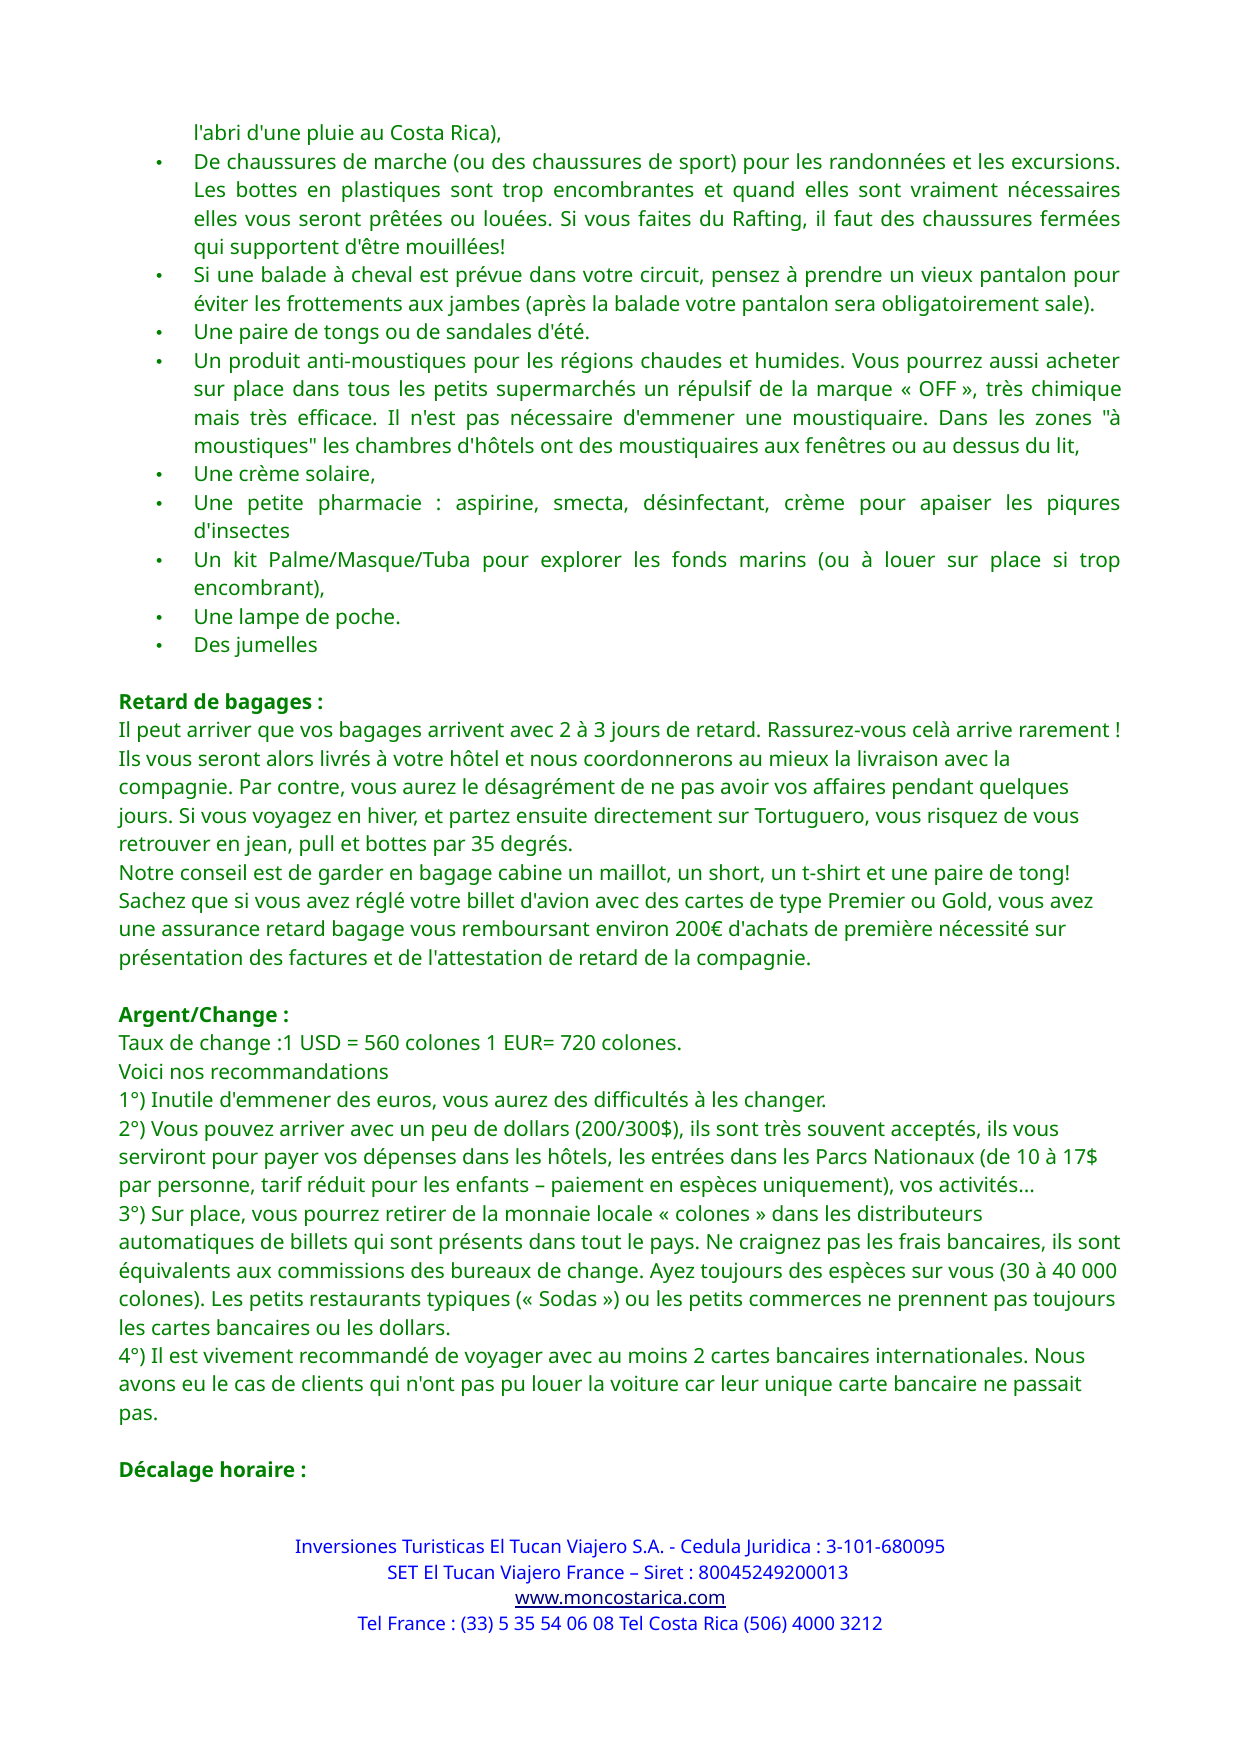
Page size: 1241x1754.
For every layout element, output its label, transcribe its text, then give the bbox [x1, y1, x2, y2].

text 3°) Sur place, vous pourrez retirer de la monnaie locale « colones » dans les distributeurs automatiques de billets qui sont présents dans tout le pays. Ne craignez pas les frais bancaires, ils sont équivalents aux commissions des bureaux de change. Ayez toujours des espèces sur vous (30 à 40 000 colones). Les petits restaurants typiques (« Sodas ») ou les petits commerces ne prennent pas toujours les cartes bancaires ou les dollars. [118, 1199, 1122, 1341]
text Taux de change :1 USD = 560 colones 1 EUR= 720 colones. [118, 1028, 1122, 1057]
list Une petite pharmacie : aspirine, smecta, désinfectant, crème pour apaiser les piqures d'insectes [156, 488, 1122, 545]
text Voici nos recommandations [118, 1057, 1122, 1085]
text Retard de bagages : [118, 687, 1122, 716]
text Il peut arriver que vos bagages arrivent avec 2 à 3 jours de retard. Rassurez-vous celà arrive rarement ! Ils vous seront alors livrés à votre hôtel et nous coordonnerons au mieux la livraison avec la compagnie. Par contre, vous aurez le désagrément de ne pas avoir vos affaires pendant quelques jours. Si vous voyagez en hiver, et partez ensuite directement sur Tortuguero, vous risquez de vous retrouver en jean, pull et bottes par 35 degrés. Notre conseil est de garder en bagage cabine un maillot, un short, un t-shirt et une paire de tong! Sachez que si vous avez réglé votre billet d'avion avec des cartes de type Premier ou Gold, vous avez une assurance retard bagage vous remboursant environ 200€ d'achats de première nécessité sur présentation des factures et de l'attestation de retard de la compagnie. [118, 716, 1122, 971]
list Une crème solaire, [156, 459, 1122, 488]
list Une lampe de poche. [156, 602, 1122, 630]
list l'abri d'une pluie au Costa Rica), [156, 118, 1122, 147]
text Argent/Change : [118, 1000, 1122, 1028]
list Des jumelles [156, 630, 1122, 659]
text Décalage horaire : [118, 1455, 1122, 1483]
text 1°) Inutile d'emmener des euros, vous aurez des difficultés à les changer. [118, 1085, 1122, 1114]
text 2°) Vous pouvez arriver avec un peu de dollars (200/300$), ils sont très souvent acceptés, ils vous serviront pour payer vos dépenses dans les hôtels, les entrées dans les Parcs Nationaux (de 10 à 17$ par personne, tarif réduit pour les enfants – paiement en espèces uniquement), vos activités... [118, 1114, 1122, 1199]
list De chaussures de marche (ou des chaussures de sport) pour les randonnées et les excursions. Les bottes en plastiques sont trop encombrantes et quand elles sont vraiment nécessaires elles vous seront prêtées ou louées. Si vous faites du Rafting, il faut des chaussures fermées qui supportent d'être mouillées! [156, 147, 1122, 261]
text 4°) Il est vivement recommandé de voyager avec au moins 2 cartes bancaires internationales. Nous avons eu le cas de clients qui n'ont pas pu louer la voiture car leur unique carte bancaire ne passait pas. [118, 1341, 1122, 1426]
list Un kit Palme/Masque/Tuba pour explorer les fonds marins (ou à louer sur place si trop encombrant), [156, 545, 1122, 602]
list Un produit anti-moustiques pour les régions chaudes et humides. Vous pourrez aussi acheter sur place dans tous les petits supermarchés un répulsif de la marque « OFF », très chimique mais très efficace. Il n'est pas nécessaire d'emmener une moustiquaire. Dans les zones "à moustiques" les chambres d'hôtels ont des moustiquaires aux fenêtres ou au dessus du lit, [156, 346, 1122, 459]
list Si une balade à cheval est prévue dans votre circuit, pensez à prendre un vieux pantalon pour éviter les frottements aux jambes (après la balade votre pantalon sera obligatoirement sale). [156, 261, 1122, 317]
list Une paire de tongs ou de sandales d'été. [156, 317, 1122, 346]
